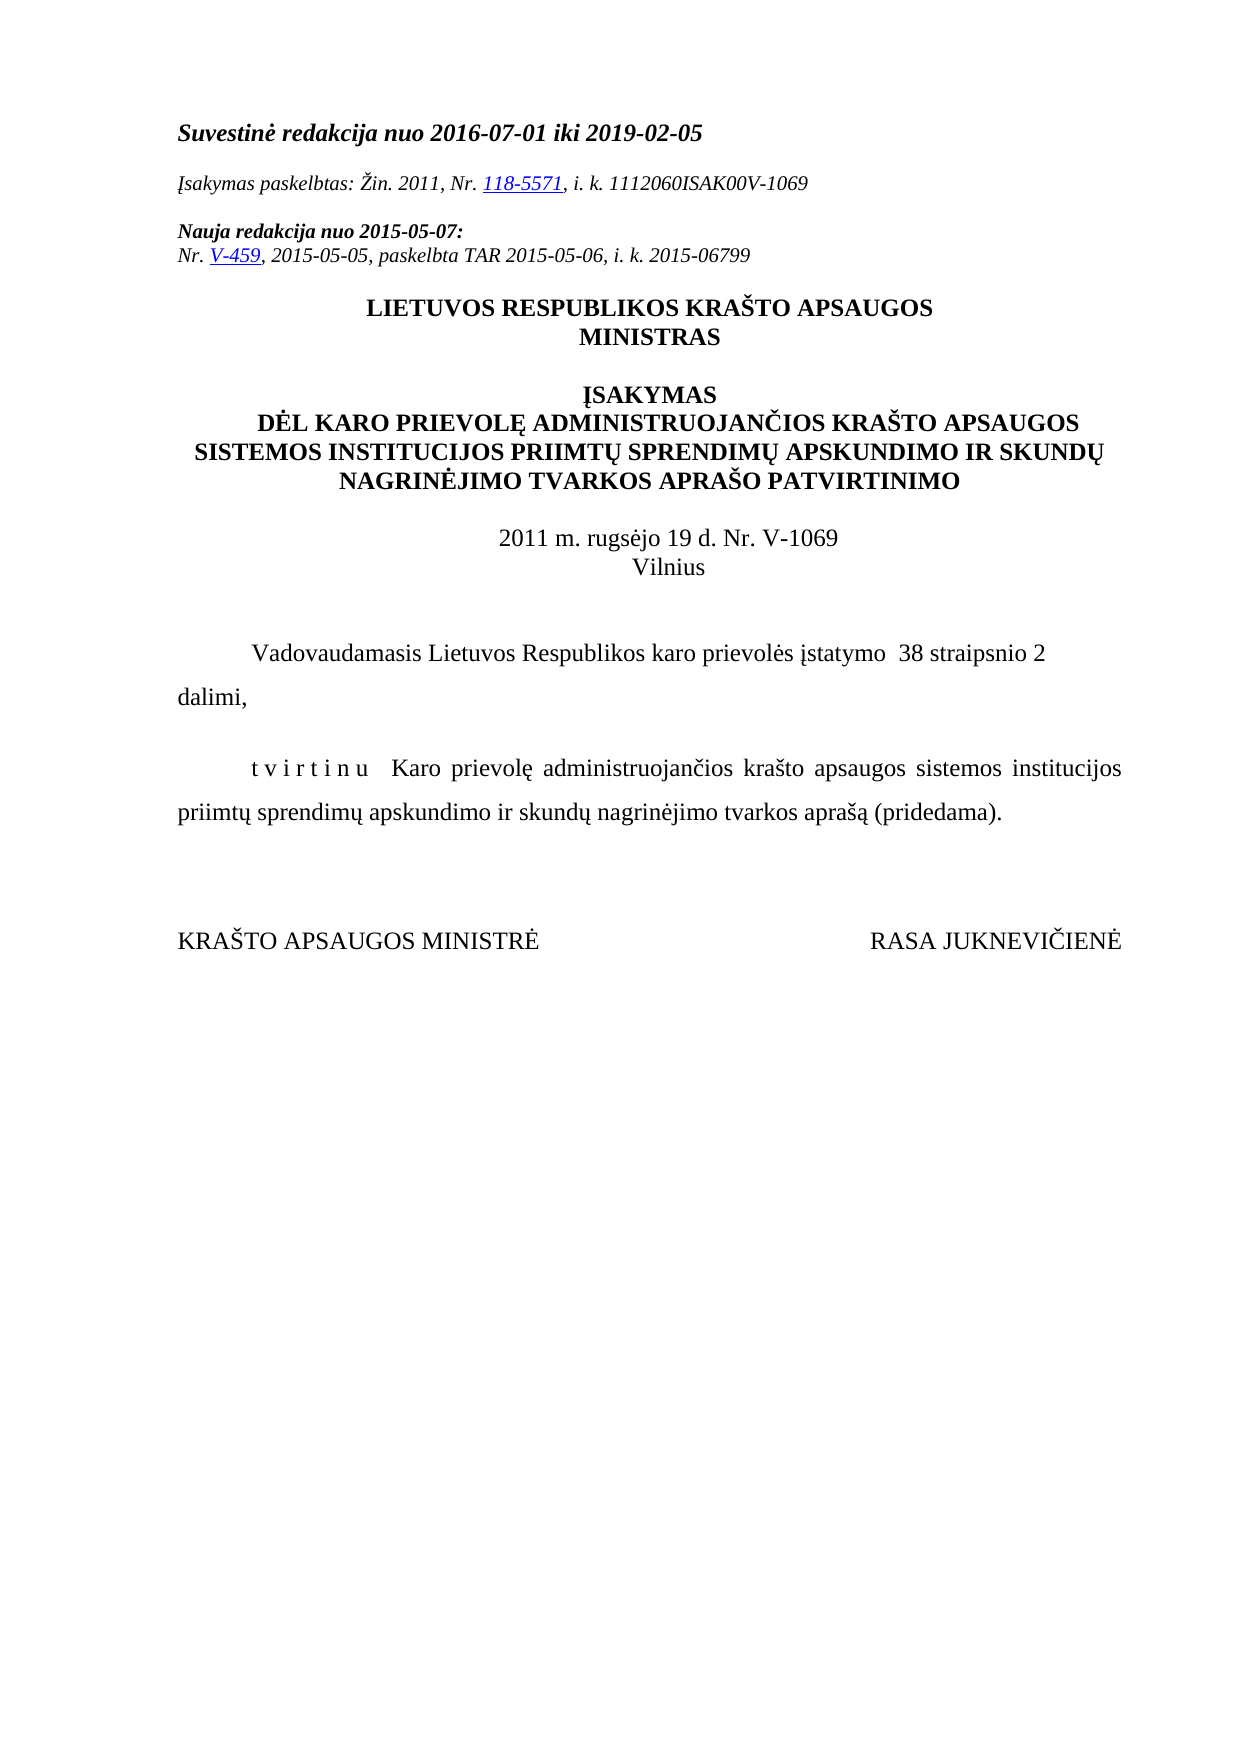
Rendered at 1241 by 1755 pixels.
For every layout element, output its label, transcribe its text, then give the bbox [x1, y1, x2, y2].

text Vilnius [177, 552, 1122, 581]
text Suvestinė redakcija nuo 2016-07-01 iki 2019-02-05 [177, 118, 1122, 147]
text tvirtinu Karo prievolę administruojančios krašto apsaugos sistemos institucijos priimtų sprendimų apskundimo ir skundų nagrinėjimo tvarkos aprašą (pridedama). [177, 753, 1122, 825]
text DĖL KARO PRIEVOLĘ ADMINISTRUOJANČIOS KRAŠTO APSAUGOS SISTEMOS INSTITUCIJOS PRIIMTŲ SPRENDIMŲ APSKUNDIMO IR SKUNDŲ NAGRINĖJIMO TVARKOS APRAŠO PATVIRTINIMO [177, 408, 1122, 495]
text MINISTRAS [177, 322, 1122, 351]
text Vadovaudamasis Lietuvos Respublikos karo prievolės įstatymo 38 straipsnio 2 dalimi, [177, 638, 1122, 710]
text ĮSAKYMAS [177, 380, 1122, 408]
text Nauja redakcija nuo 2015-05-07: [177, 219, 1122, 243]
text 2011 m. rugsėjo 19 d. Nr. V-1069 [177, 523, 1122, 552]
text Nr. V-459, 2015-05-05, paskelbta TAR 2015-05-06, i. k. 2015-06799 [177, 243, 1122, 267]
text Krašto apsaugos ministrė Rasa Juknevičienė [177, 926, 1122, 955]
text LIETUVOS RESPUBLIKOS KRAŠTO APSAUGOS [177, 293, 1122, 322]
text Įsakymas paskelbtas: Žin. 2011, Nr. 118-5571, i. k. 1112060ISAK00V-1069 [177, 171, 1122, 195]
